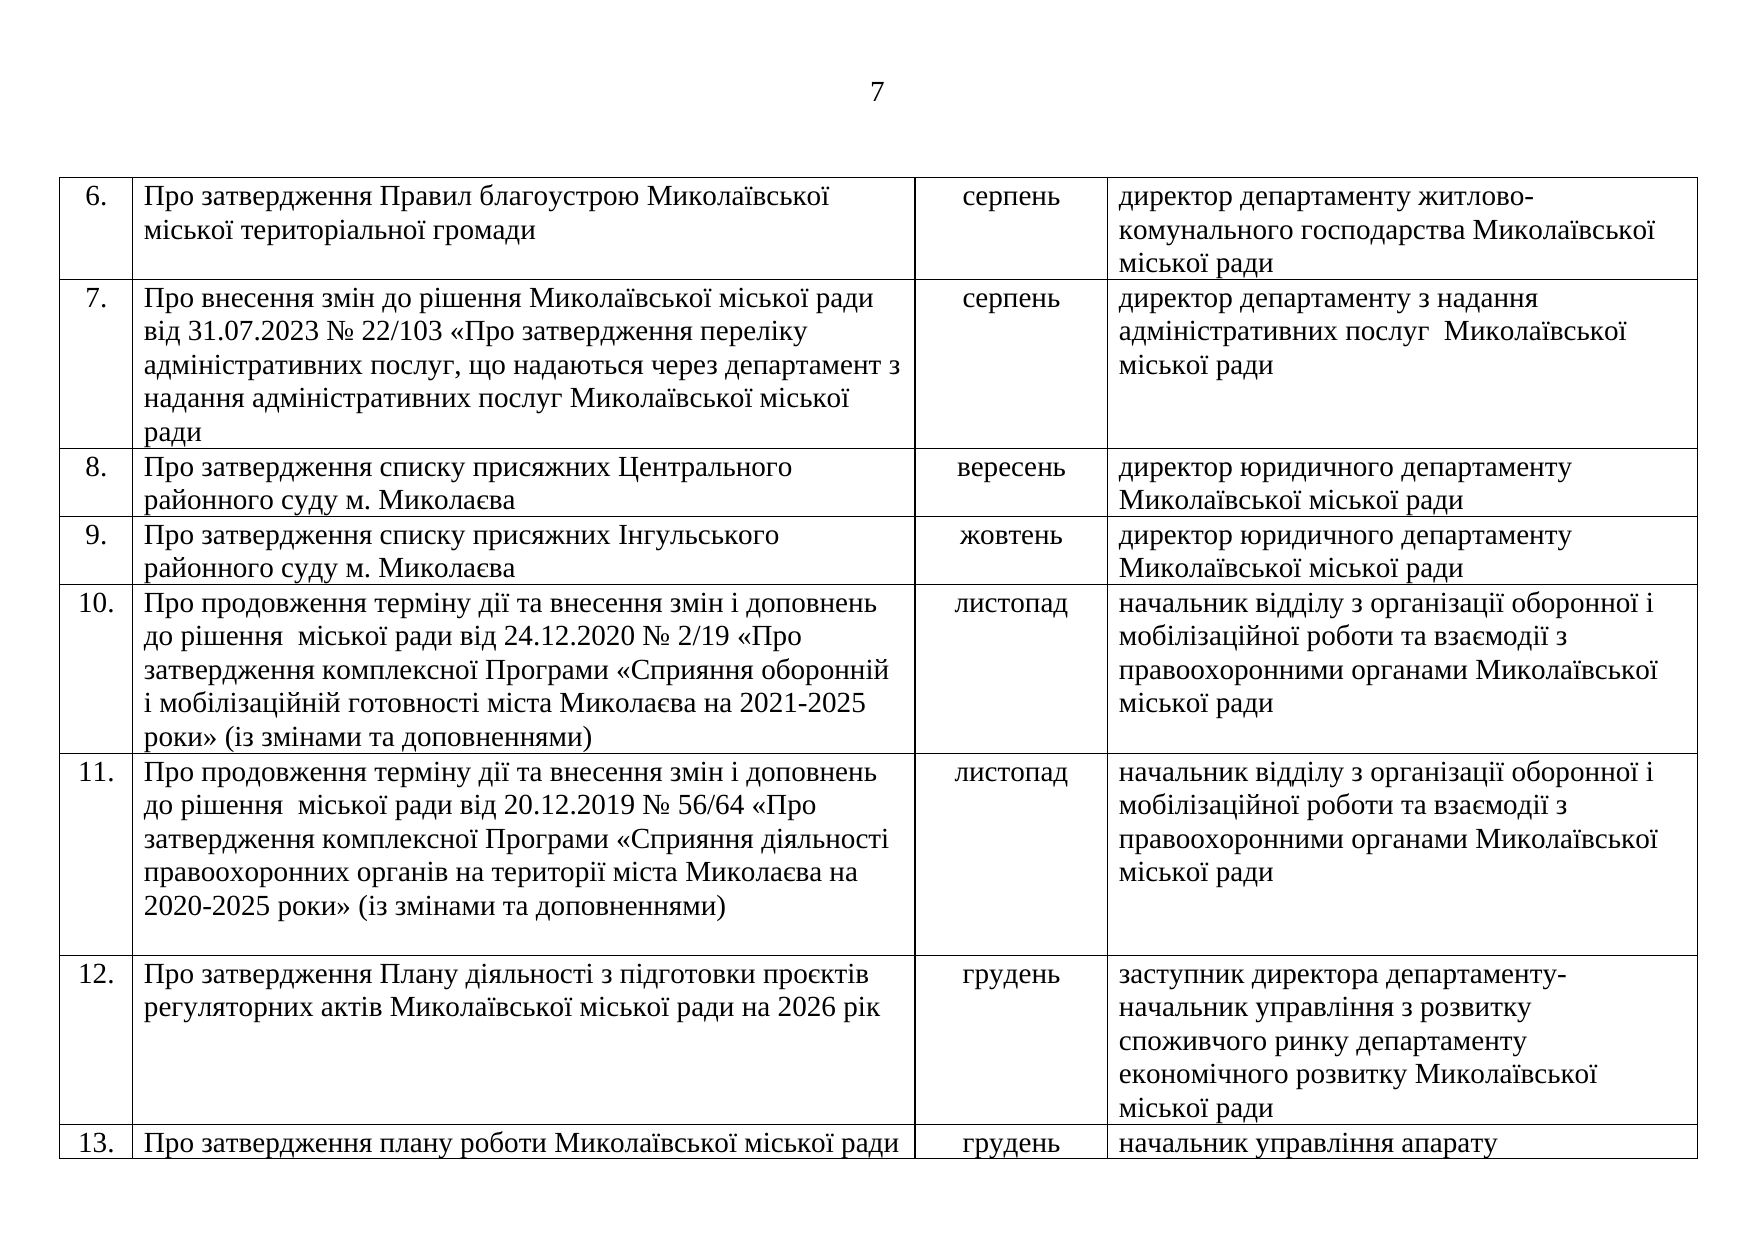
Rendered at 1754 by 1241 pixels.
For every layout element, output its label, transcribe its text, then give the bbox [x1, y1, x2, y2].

table_cell директор юридичного департаменту Миколаївської міської ради [1108, 517, 1697, 584]
table_cell 8. [60, 449, 132, 516]
table_cell 10. [60, 585, 132, 753]
table_cell 7. [60, 280, 132, 448]
table_cell Про затвердження Правил благоустрою Миколаївської міської територіальної громади [133, 178, 914, 279]
table_cell начальник відділу з організації оборонної і мобілізаційної роботи та взаємодії з правоохоронними органами Миколаївської міської ради [1108, 754, 1697, 955]
table_cell директор департаменту з надання адміністративних послуг Миколаївської міської ради [1108, 280, 1697, 448]
table_cell листопад [916, 754, 1107, 955]
table_cell 6. [60, 178, 132, 279]
table_cell Про внесення змін до рішення Миколаївської міської ради від 31.07.2023 № 22/103 «Про затвердження переліку адміністративних послуг, що надаються через департамент з надання адміністративних послуг Миколаївської міської ради [133, 280, 914, 448]
table_cell жовтень [916, 517, 1107, 584]
table_cell директор департаменту житлово-комунального господарства Миколаївської міської ради [1108, 178, 1697, 279]
table_cell Про продовження терміну дії та внесення змін і доповнень до рішення міської ради від 24.12.2020 № 2/19 «Про затвердження комплексної Програми «Сприяння оборонній і мобілізаційній готовності міста Миколаєва на 2021-2025 роки» (із змінами та доповненнями) [133, 585, 914, 753]
table_cell Про затвердження Плану діяльності з підготовки проєктів регуляторних актів Миколаївської міської ради на 2026 рік [133, 956, 914, 1124]
table_cell Про затвердження плану роботи Миколаївської міської ради [133, 1125, 914, 1158]
table_cell 13. [60, 1125, 132, 1158]
table_cell серпень [916, 280, 1107, 448]
table_cell Про затвердження списку присяжних Центрального районного суду м. Миколаєва [133, 449, 914, 516]
table_cell 11. [60, 754, 132, 955]
table_cell 12. [60, 956, 132, 1124]
table_cell грудень [916, 956, 1107, 1124]
table_cell начальник управління апарату [1108, 1125, 1697, 1158]
table_cell грудень [916, 1125, 1107, 1158]
table_cell вересень [916, 449, 1107, 516]
table_cell 9. [60, 517, 132, 584]
table_cell директор юридичного департаменту Миколаївської міської ради [1108, 449, 1697, 516]
table_cell заступник директора департаменту- начальник управління з розвитку споживчого ринку департаменту економічного розвитку Миколаївської міської ради [1108, 956, 1697, 1124]
table_cell Про затвердження списку присяжних Інгульського районного суду м. Миколаєва [133, 517, 914, 584]
table_cell начальник відділу з організації оборонної і мобілізаційної роботи та взаємодії з правоохоронними органами Миколаївської міської ради [1108, 585, 1697, 753]
table_cell Про продовження терміну дії та внесення змін і доповнень до рішення міської ради від 20.12.2019 № 56/64 «Про затвердження комплексної Програми «Сприяння діяльності правоохоронних органів на території міста Миколаєва на 2020-2025 роки» (із змінами та доповненнями) [133, 754, 914, 955]
table_cell серпень [916, 178, 1107, 279]
table_cell листопад [916, 585, 1107, 753]
